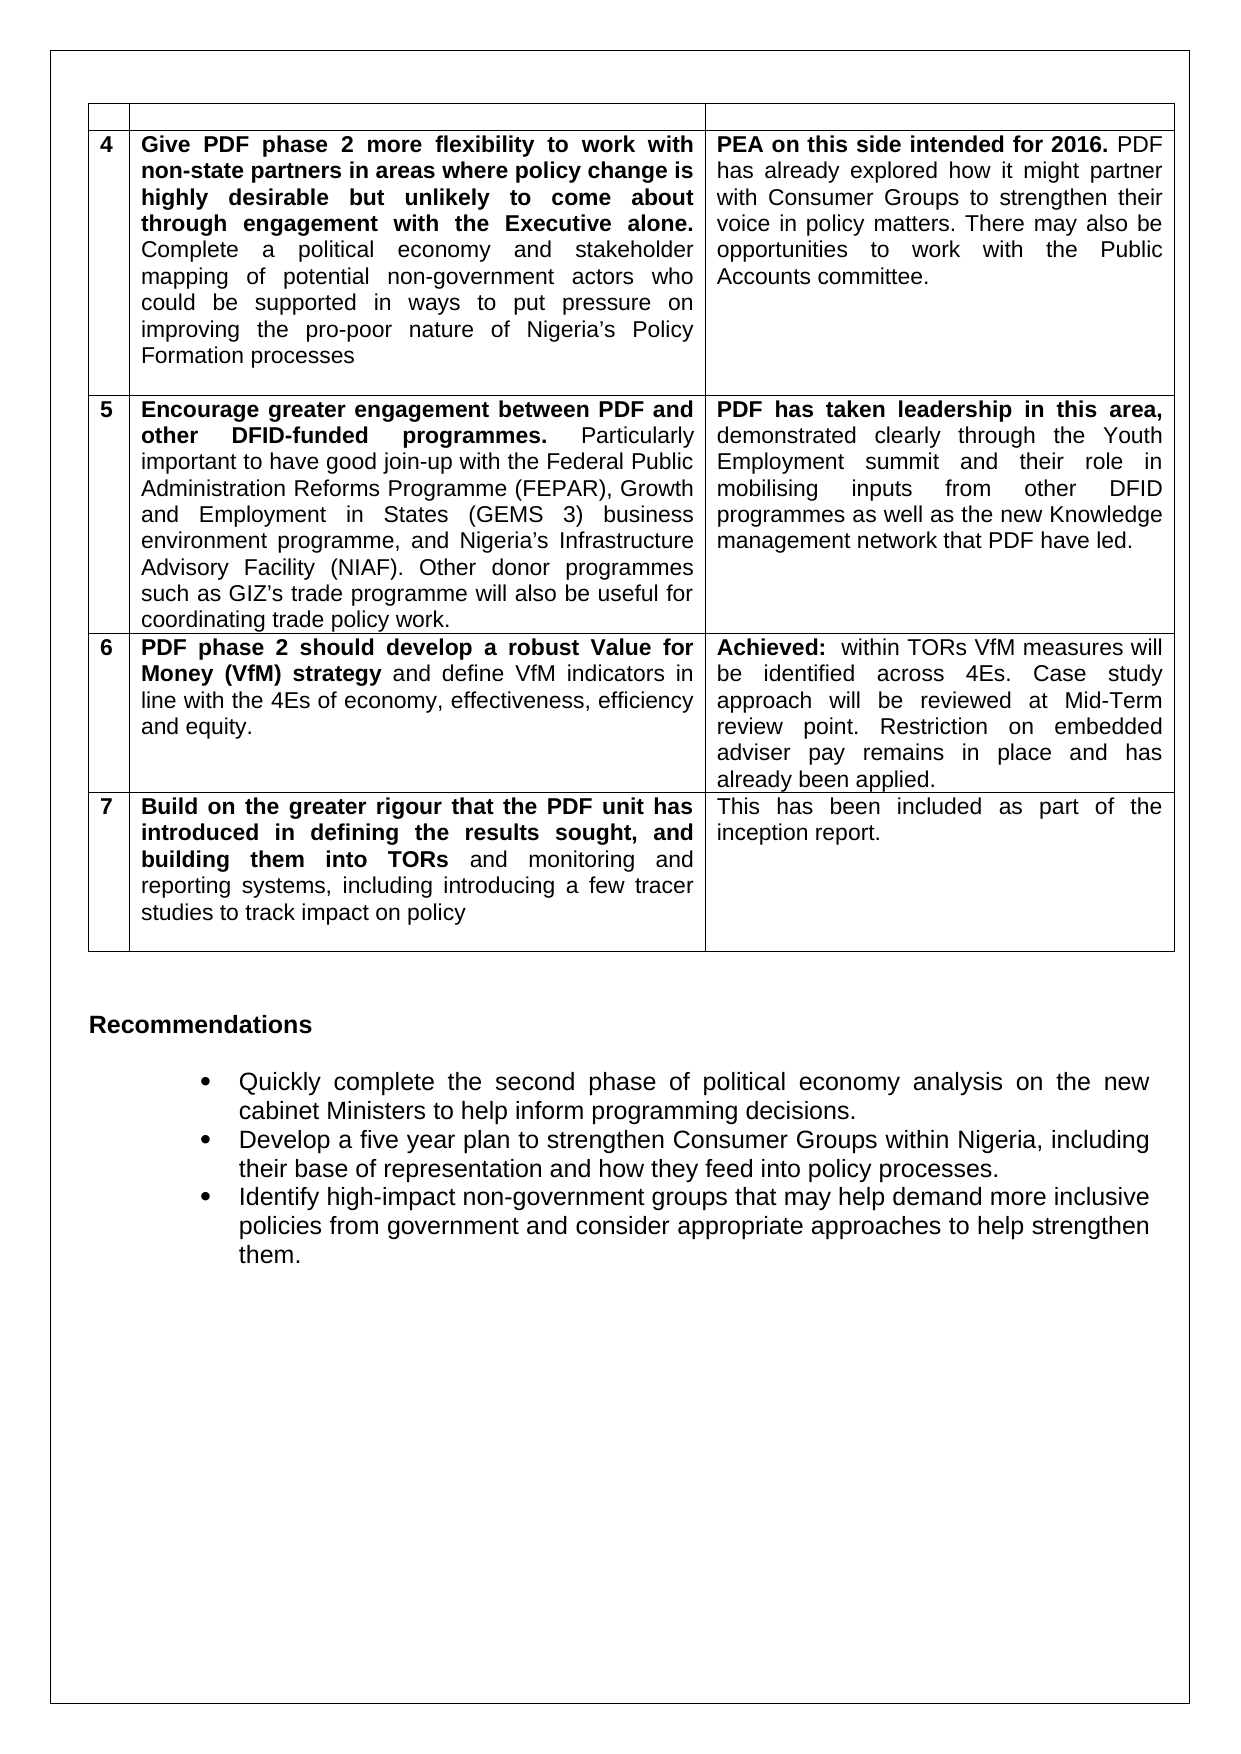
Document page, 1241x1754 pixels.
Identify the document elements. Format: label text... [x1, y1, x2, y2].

table_cell Build on the greater rigour that the PDF unit has introduced in defining the results sought, and building them into TORs and monitoring and reporting systems, including introducing a few tracer studies to track impact on policy [130, 793, 705, 951]
text Recommendations [89, 1010, 1152, 1038]
table_cell Achieved: within TORs VfM measures will be identified across 4Es. Case study approach will be reviewed at Mid-Term review point. Restriction on embedded adviser pay remains in place and has already been applied. [706, 634, 1174, 792]
list Quickly complete the second phase of political economy analysis on the new cabinet Ministers to help inform programming decisions. [201, 1067, 1152, 1125]
table_cell PDF has taken leadership in this area, demonstrated clearly through the Youth Employment summit and their role in mobilising inputs from other DFID programmes as well as the new Knowledge management network that PDF have led. [706, 396, 1174, 633]
table_cell 4 [89, 131, 129, 394]
table_cell [130, 104, 705, 130]
list Develop a five year plan to strengthen Consumer Groups within Nigeria, including their base of representation and how they feed into policy processes. [201, 1125, 1152, 1182]
table_cell This has been included as part of the inception report. [706, 793, 1174, 951]
table_cell [89, 104, 129, 130]
table_cell 7 [89, 793, 129, 951]
table_cell 6 [89, 634, 129, 792]
table_cell [706, 104, 1174, 130]
table_cell Give PDF phase 2 more flexibility to work with non-state partners in areas where policy change is highly desirable but unlikely to come about through engagement with the Executive alone. Complete a political economy and stakeholder mapping of potential non-government actors who could be supported in ways to put pressure on improving the pro-poor nature of Nigeria’s Policy Formation processes [130, 131, 705, 394]
list Identify high-impact non-government groups that may help demand more inclusive policies from government and consider appropriate approaches to help strengthen them. [201, 1182, 1152, 1269]
table_cell Encourage greater engagement between PDF and other DFID-funded programmes. Particularly important to have good join-up with the Federal Public Administration Reforms Programme (FEPAR), Growth and Employment in States (GEMS 3) business environment programme, and Nigeria’s Infrastructure Advisory Facility (NIAF). Other donor programmes such as GIZ’s trade programme will also be useful for coordinating trade policy work. [130, 396, 705, 633]
table_cell 5 [89, 396, 129, 633]
table_cell PEA on this side intended for 2016. PDF has already explored how it might partner with Consumer Groups to strengthen their voice in policy matters. There may also be opportunities to work with the Public Accounts committee. [706, 131, 1174, 394]
table_cell PDF phase 2 should develop a robust Value for Money (VfM) strategy and define VfM indicators in line with the 4Es of economy, effectiveness, efficiency and equity. [130, 634, 705, 792]
